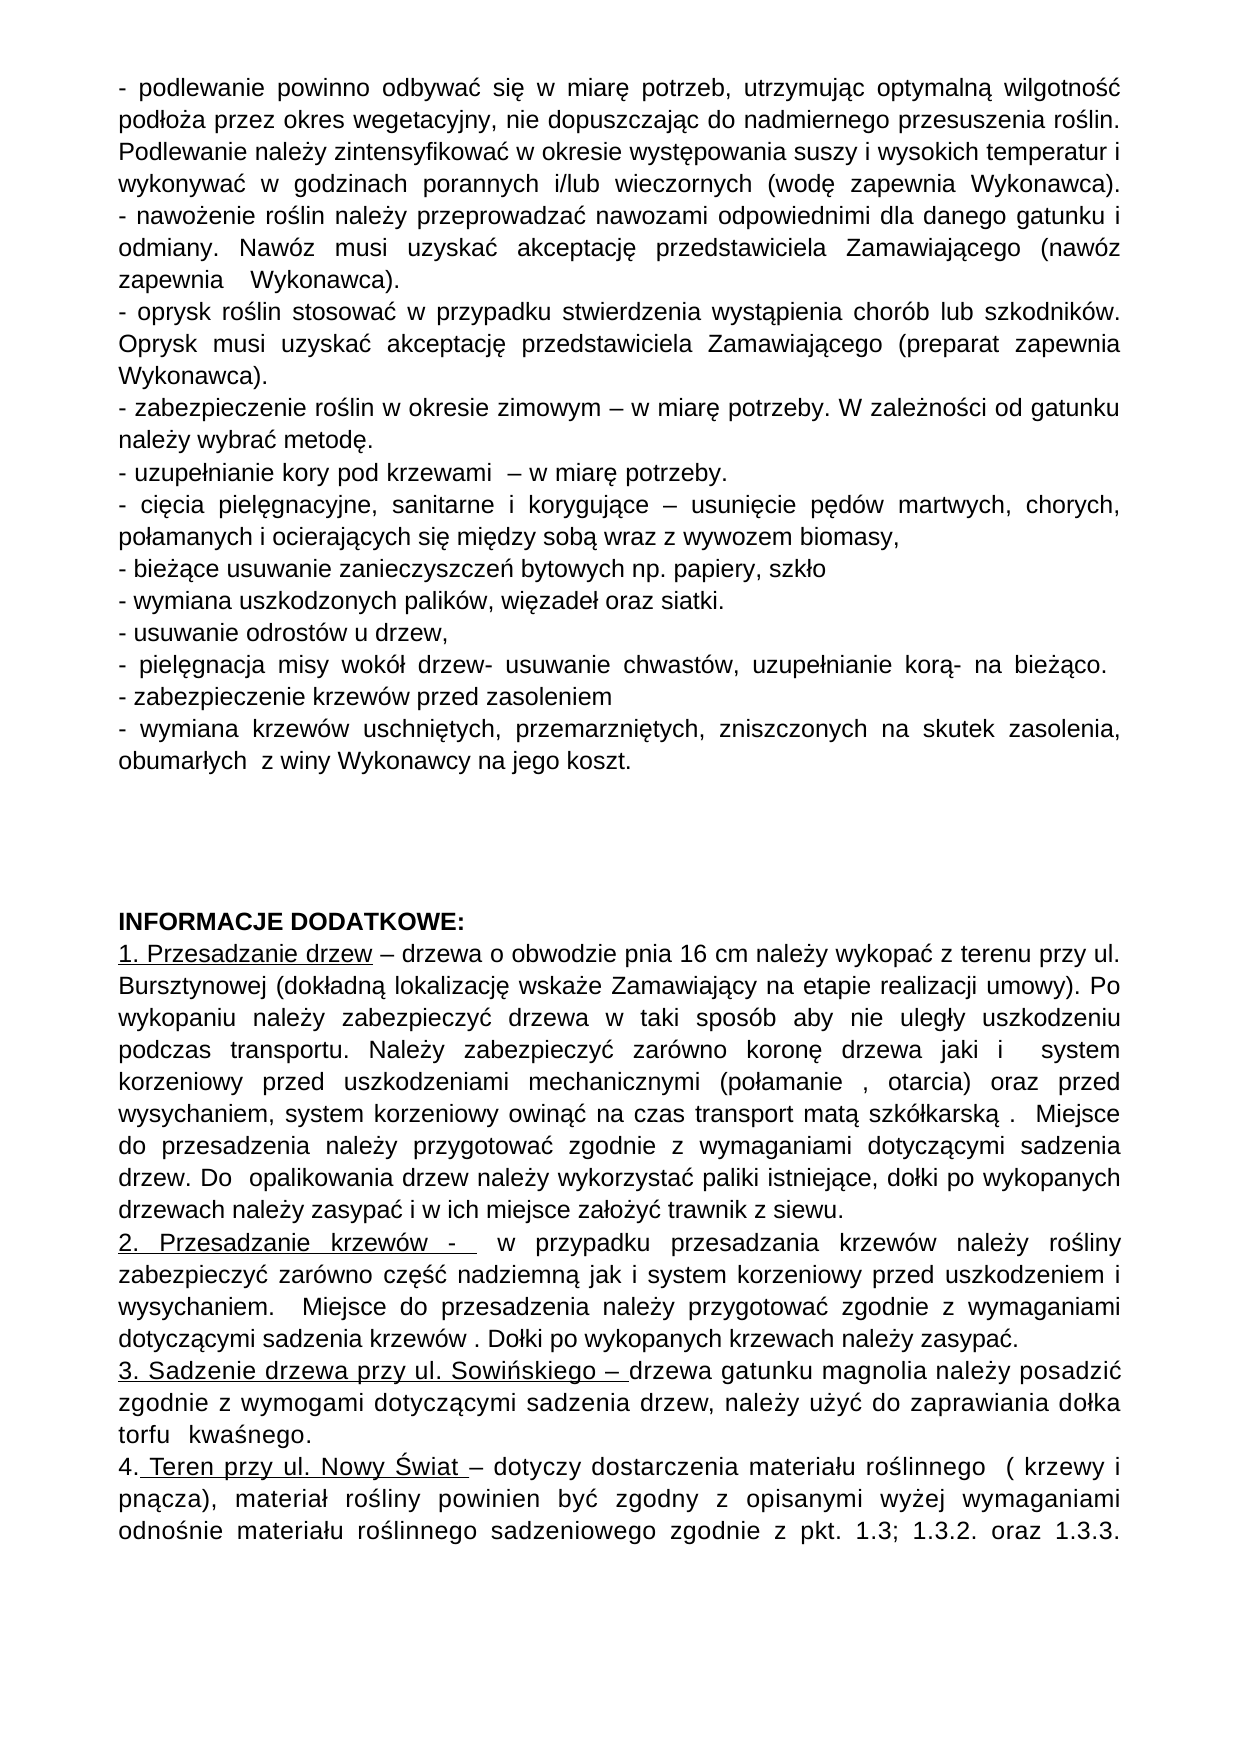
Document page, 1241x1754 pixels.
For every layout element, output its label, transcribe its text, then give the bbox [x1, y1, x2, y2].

text - wymiana krzewów uschniętych, przemarzniętych, zniszczonych na skutek zasolenia, obumarłych z winy Wykonawcy na jego koszt. [118, 715, 1122, 775]
text - podlewanie powinno odbywać się w miarę potrzeb, utrzymując optymalną wilgotność podłoża przez okres wegetacyjny, nie dopuszczając do nadmiernego przesuszenia roślin. Podlewanie należy zintensyfikować w okresie występowania suszy i wysokich temperatur i wykonywać w godzinach porannych i/lub wieczornych (wodę zapewnia Wykonawca). - nawożenie roślin należy przeprowadzać nawozami odpowiednimi dla danego gatunku i odmiany. Nawóz musi uzyskać akceptację przedstawiciela Zamawiającego (nawóz zapewnia Wykonawca). - oprysk roślin stosować w przypadku stwierdzenia wystąpienia chorób lub szkodników. Oprysk musi uzyskać akceptację przedstawiciela Zamawiającego (preparat zapewnia Wykonawca). - zabezpieczenie roślin w okresie zimowym – w miarę potrzeby. W zależności od gatunku należy wybrać metodę. [118, 73, 1122, 454]
text - uzupełnianie kory pod krzewami – w miarę potrzeby. - cięcia pielęgnacyjne, sanitarne i korygujące – usunięcie pędów martwych, chorych, połamanych i ocierających się między sobą wraz z wywozem biomasy, [118, 458, 1122, 551]
text 3. Sadzenie drzewa przy ul. Sowińskiego – drzewa gatunku magnolia należy posadzić zgodnie z wymogami dotyczącymi sadzenia drzew, należy użyć do zaprawiania dołka torfu kwaśnego. 4. Teren przy ul. Nowy Świat – dotyczy dostarczenia materiału roślinnego ( krzewy i pnącza), materiał rośliny powinien być zgodny z opisanymi wyżej wymaganiami odnośnie materiału roślinnego sadzeniowego zgodnie z pkt. 1.3; 1.3.2. oraz 1.3.3. [118, 1357, 1122, 1609]
text INFORMACJE DODATKOWE: [118, 908, 1122, 936]
text - pielęgnacja misy wokół drzew- usuwanie chwastów, uzupełnianie korą- na bieżąco. - zabezpieczenie krzewów przed zasoleniem [118, 651, 1122, 711]
text - wymiana uszkodzonych palików, więzadeł oraz siatki. [118, 587, 1122, 615]
text - usuwanie odrostów u drzew, [118, 619, 1122, 647]
text 1. Przesadzanie drzew – drzewa o obwodzie pnia 16 cm należy wykopać z terenu przy ul. Bursztynowej (dokładną lokalizację wskaże Zamawiający na etapie realizacji umowy). Po wykopaniu należy zabezpieczyć drzewa w taki sposób aby nie uległy uszkodzeniu podczas transportu. Należy zabezpieczyć zarówno koronę drzewa jaki i system korzeniowy przed uszkodzeniami mechanicznymi (połamanie , otarcia) oraz przed wysychaniem, system korzeniowy owinąć na czas transport matą szkółkarską . Miejsce do przesadzenia należy przygotować zgodnie z wymaganiami dotyczącymi sadzenia drzew. Do opalikowania drzew należy wykorzystać paliki istniejące, dołki po wykopanych drzewach należy zasypać i w ich miejsce założyć trawnik z siewu. [118, 940, 1122, 1224]
text - bieżące usuwanie zanieczyszczeń bytowych np. papiery, szkło [118, 555, 1122, 583]
text 2. Przesadzanie krzewów - w przypadku przesadzania krzewów należy rośliny zabezpieczyć zarówno część nadziemną jak i system korzeniowy przed uszkodzeniem i wysychaniem. Miejsce do przesadzenia należy przygotować zgodnie z wymaganiami dotyczącymi sadzenia krzewów . Dołki po wykopanych krzewach należy zasypać. [118, 1228, 1122, 1353]
